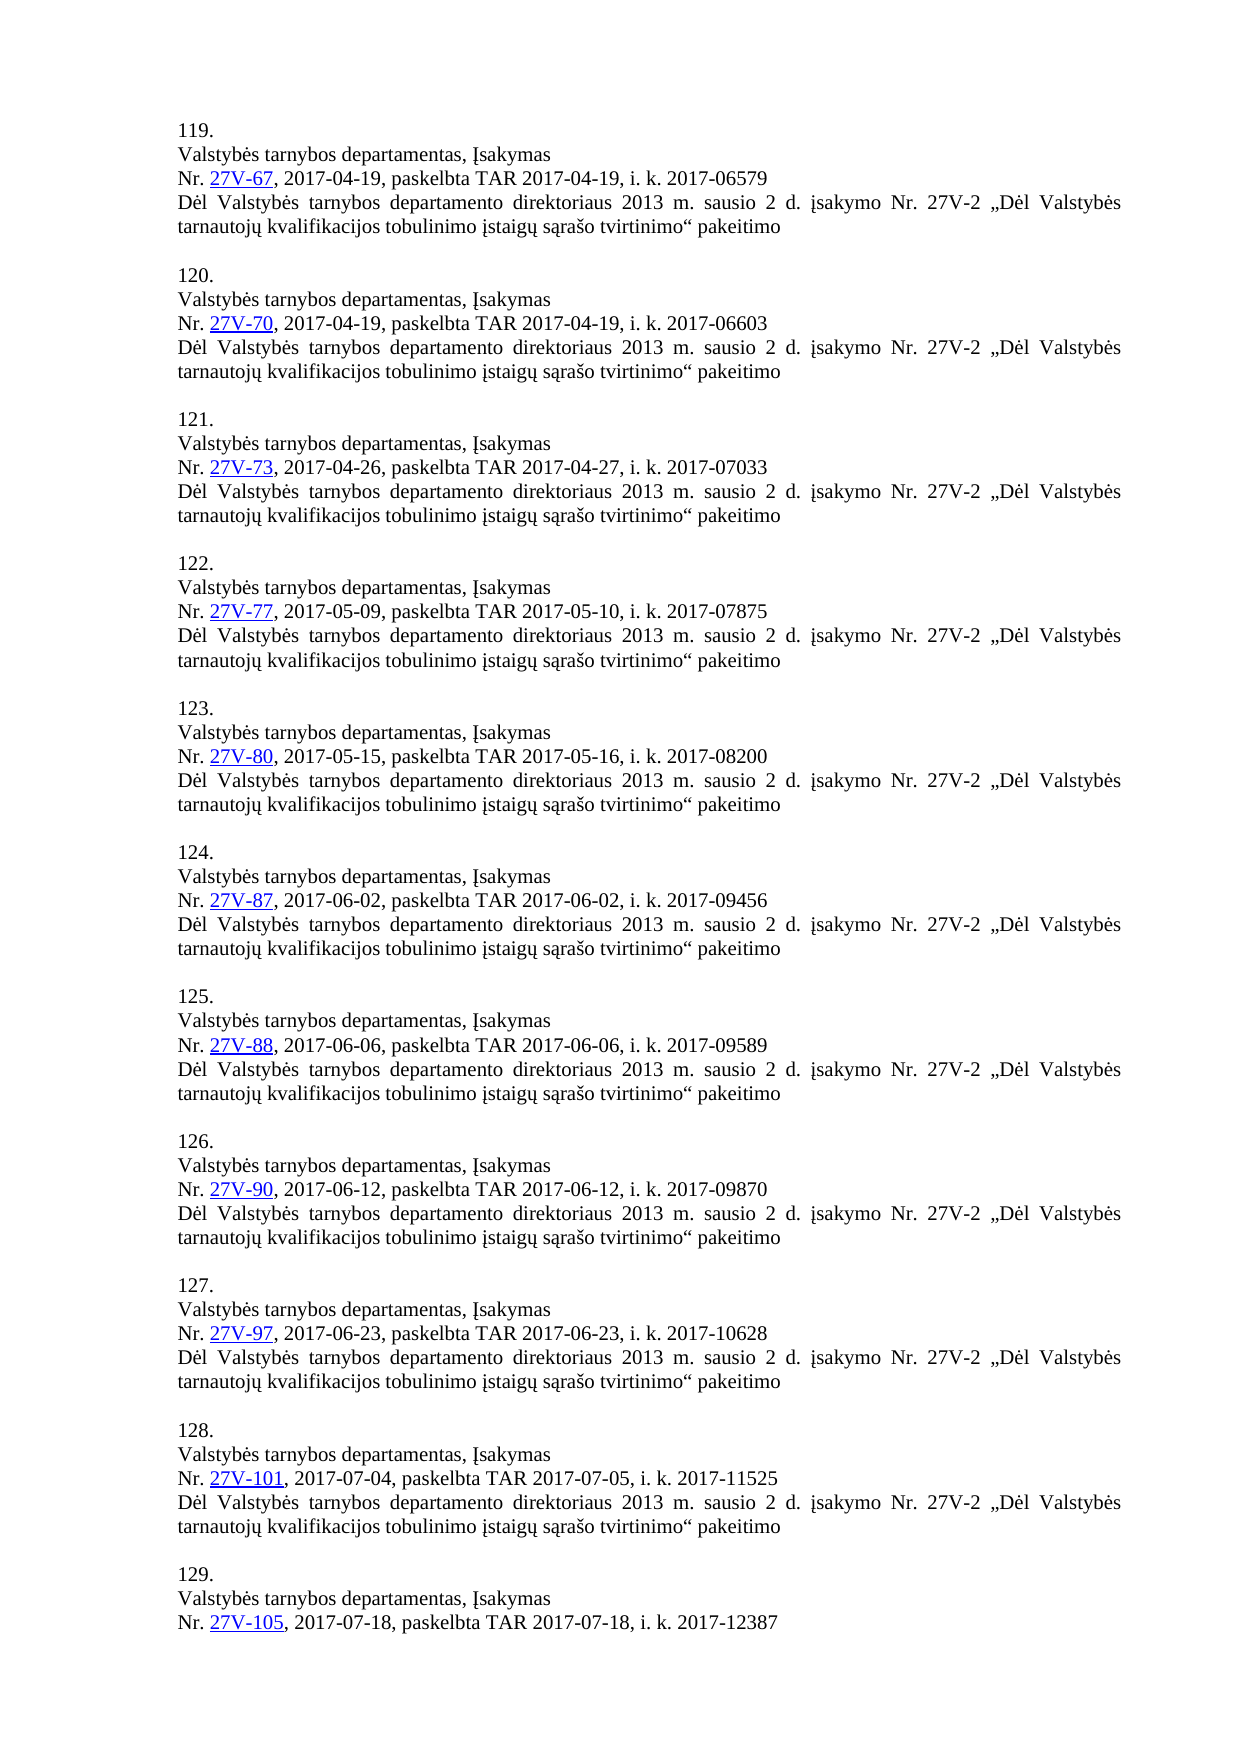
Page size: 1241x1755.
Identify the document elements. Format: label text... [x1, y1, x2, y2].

text 125. [177, 984, 1122, 1008]
text Dėl Valstybės tarnybos departamento direktoriaus 2013 m. sausio 2 d. įsakymo Nr. 27V-2 „Dėl Valstybės tarnautojų kvalifikacijos tobulinimo įstaigų sąrašo tvirtinimo“ pakeitimo [177, 912, 1122, 960]
text 127. [177, 1273, 1122, 1297]
text Nr. 27V-105, 2017-07-18, paskelbta TAR 2017-07-18, i. k. 2017-12387 [177, 1610, 1122, 1634]
text Valstybės tarnybos departamentas, Įsakymas [177, 1008, 1122, 1032]
text 122. [177, 551, 1122, 575]
text Dėl Valstybės tarnybos departamento direktoriaus 2013 m. sausio 2 d. įsakymo Nr. 27V-2 „Dėl Valstybės tarnautojų kvalifikacijos tobulinimo įstaigų sąrašo tvirtinimo“ pakeitimo [177, 1201, 1122, 1249]
text 119. [177, 118, 1122, 142]
text 129. [177, 1562, 1122, 1586]
text Valstybės tarnybos departamentas, Įsakymas [177, 287, 1122, 311]
text Nr. 27V-70, 2017-04-19, paskelbta TAR 2017-04-19, i. k. 2017-06603 [177, 311, 1122, 335]
text Dėl Valstybės tarnybos departamento direktoriaus 2013 m. sausio 2 d. įsakymo Nr. 27V-2 „Dėl Valstybės tarnautojų kvalifikacijos tobulinimo įstaigų sąrašo tvirtinimo“ pakeitimo [177, 190, 1122, 238]
text 126. [177, 1129, 1122, 1153]
text Valstybės tarnybos departamentas, Įsakymas [177, 864, 1122, 888]
text Valstybės tarnybos departamentas, Įsakymas [177, 142, 1122, 166]
text 124. [177, 840, 1122, 864]
text Nr. 27V-80, 2017-05-15, paskelbta TAR 2017-05-16, i. k. 2017-08200 [177, 744, 1122, 768]
text Nr. 27V-90, 2017-06-12, paskelbta TAR 2017-06-12, i. k. 2017-09870 [177, 1177, 1122, 1201]
text Nr. 27V-88, 2017-06-06, paskelbta TAR 2017-06-06, i. k. 2017-09589 [177, 1032, 1122, 1057]
text 121. [177, 407, 1122, 431]
text Nr. 27V-87, 2017-06-02, paskelbta TAR 2017-06-02, i. k. 2017-09456 [177, 888, 1122, 912]
text Nr. 27V-97, 2017-06-23, paskelbta TAR 2017-06-23, i. k. 2017-10628 [177, 1321, 1122, 1345]
text Dėl Valstybės tarnybos departamento direktoriaus 2013 m. sausio 2 d. įsakymo Nr. 27V-2 „Dėl Valstybės tarnautojų kvalifikacijos tobulinimo įstaigų sąrašo tvirtinimo“ pakeitimo [177, 335, 1122, 383]
text Valstybės tarnybos departamentas, Įsakymas [177, 575, 1122, 599]
text Dėl Valstybės tarnybos departamento direktoriaus 2013 m. sausio 2 d. įsakymo Nr. 27V-2 „Dėl Valstybės tarnautojų kvalifikacijos tobulinimo įstaigų sąrašo tvirtinimo“ pakeitimo [177, 1490, 1122, 1538]
text Valstybės tarnybos departamentas, Įsakymas [177, 431, 1122, 455]
text Dėl Valstybės tarnybos departamento direktoriaus 2013 m. sausio 2 d. įsakymo Nr. 27V-2 „Dėl Valstybės tarnautojų kvalifikacijos tobulinimo įstaigų sąrašo tvirtinimo“ pakeitimo [177, 1057, 1122, 1105]
text Dėl Valstybės tarnybos departamento direktoriaus 2013 m. sausio 2 d. įsakymo Nr. 27V-2 „Dėl Valstybės tarnautojų kvalifikacijos tobulinimo įstaigų sąrašo tvirtinimo“ pakeitimo [177, 1345, 1122, 1393]
text Dėl Valstybės tarnybos departamento direktoriaus 2013 m. sausio 2 d. įsakymo Nr. 27V-2 „Dėl Valstybės tarnautojų kvalifikacijos tobulinimo įstaigų sąrašo tvirtinimo“ pakeitimo [177, 768, 1122, 816]
text Valstybės tarnybos departamentas, Įsakymas [177, 1442, 1122, 1466]
text Nr. 27V-67, 2017-04-19, paskelbta TAR 2017-04-19, i. k. 2017-06579 [177, 166, 1122, 190]
text 123. [177, 696, 1122, 720]
text Nr. 27V-73, 2017-04-26, paskelbta TAR 2017-04-27, i. k. 2017-07033 [177, 455, 1122, 479]
text Valstybės tarnybos departamentas, Įsakymas [177, 1586, 1122, 1610]
text 128. [177, 1417, 1122, 1442]
text Valstybės tarnybos departamentas, Įsakymas [177, 1297, 1122, 1321]
text Valstybės tarnybos departamentas, Įsakymas [177, 720, 1122, 744]
text Dėl Valstybės tarnybos departamento direktoriaus 2013 m. sausio 2 d. įsakymo Nr. 27V-2 „Dėl Valstybės tarnautojų kvalifikacijos tobulinimo įstaigų sąrašo tvirtinimo“ pakeitimo [177, 623, 1122, 672]
text Valstybės tarnybos departamentas, Įsakymas [177, 1153, 1122, 1177]
text Dėl Valstybės tarnybos departamento direktoriaus 2013 m. sausio 2 d. įsakymo Nr. 27V-2 „Dėl Valstybės tarnautojų kvalifikacijos tobulinimo įstaigų sąrašo tvirtinimo“ pakeitimo [177, 479, 1122, 527]
text Nr. 27V-101, 2017-07-04, paskelbta TAR 2017-07-05, i. k. 2017-11525 [177, 1466, 1122, 1490]
text 120. [177, 262, 1122, 287]
text Nr. 27V-77, 2017-05-09, paskelbta TAR 2017-05-10, i. k. 2017-07875 [177, 599, 1122, 623]
